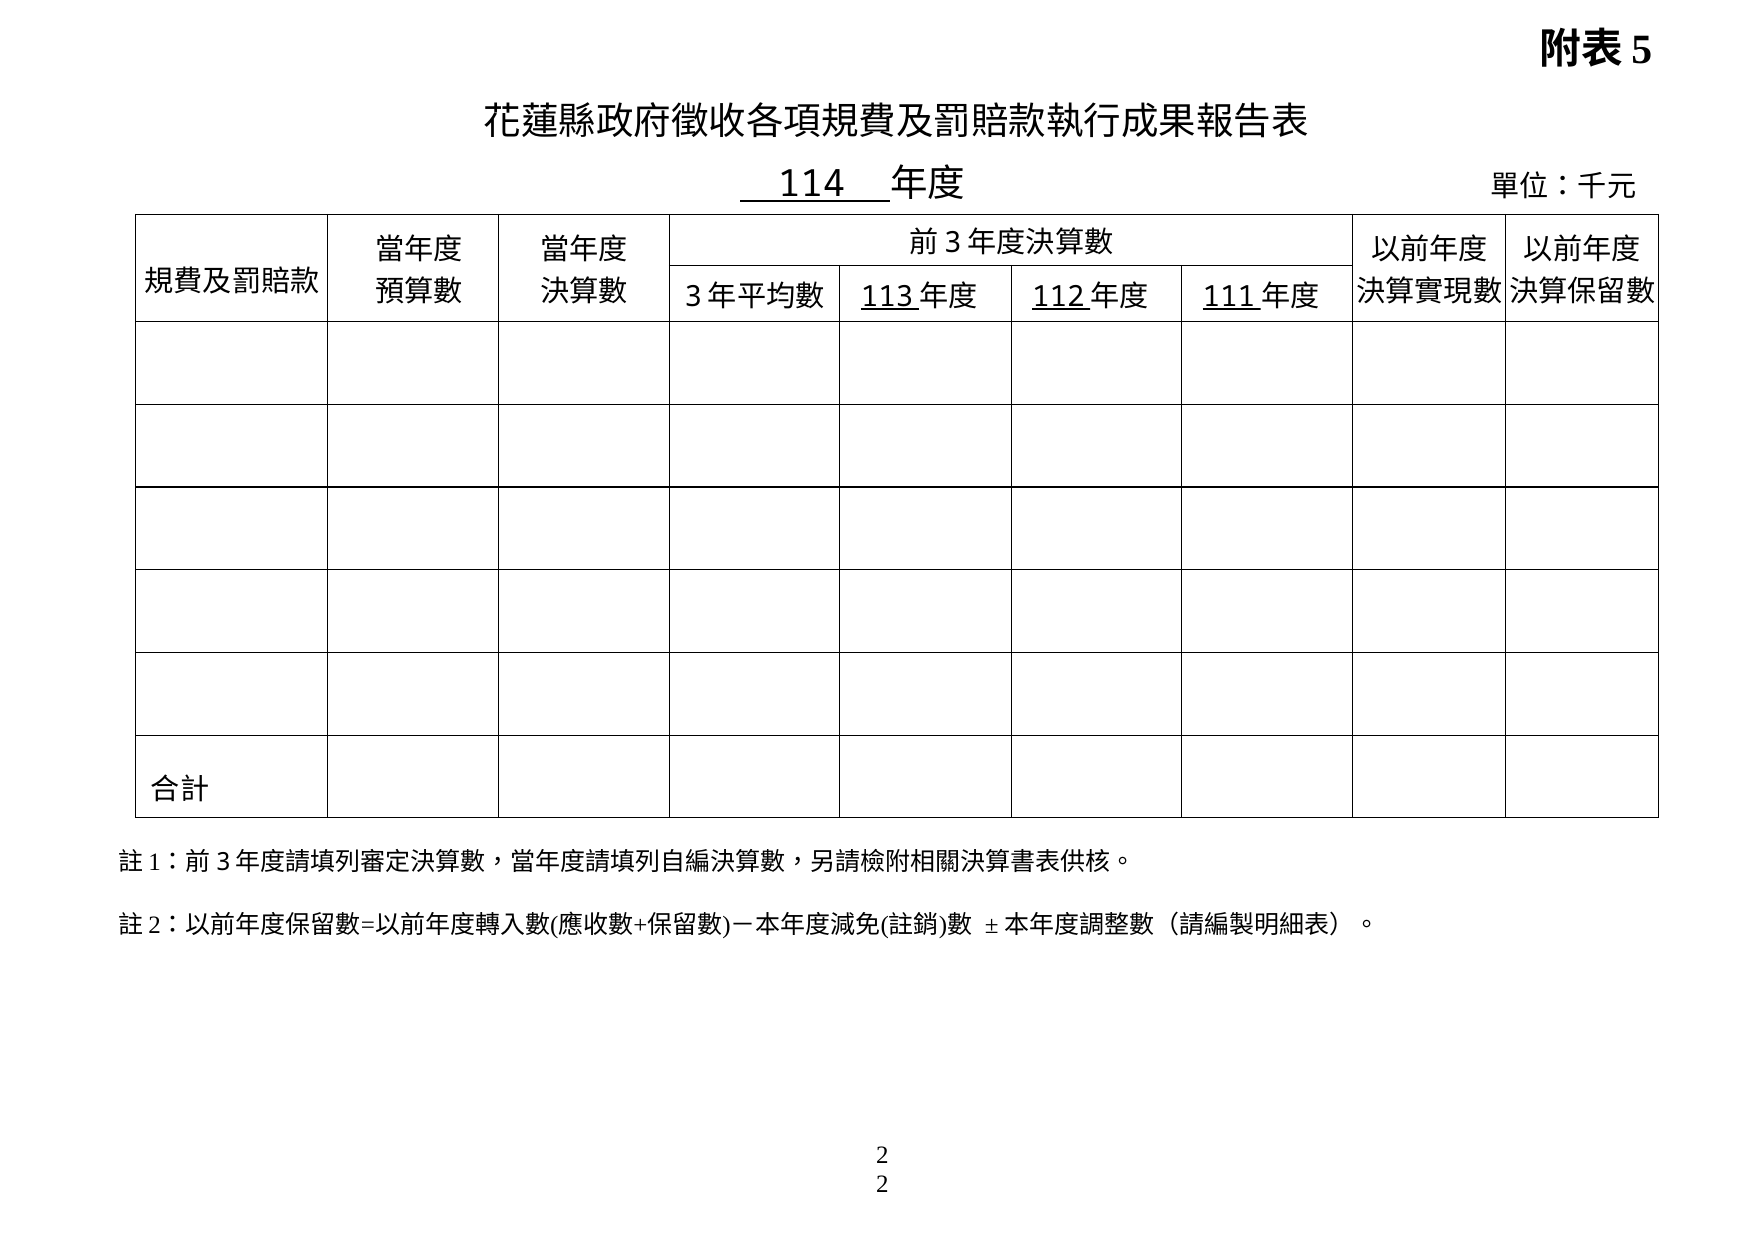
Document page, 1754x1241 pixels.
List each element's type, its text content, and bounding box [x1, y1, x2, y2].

table_cell [136, 488, 327, 569]
table_header 當年度 預算數 [328, 215, 498, 321]
table_cell [1506, 570, 1658, 652]
text [1524, 26, 1674, 101]
table_cell [1182, 322, 1352, 404]
table_cell [499, 570, 669, 652]
table_cell [499, 488, 669, 569]
table_cell [840, 405, 1011, 486]
table_cell [328, 736, 498, 817]
text 花蓮縣政府徵收各項規費及罰賠款執行成果報告表 [118, 76, 1636, 139]
table_cell [1506, 488, 1658, 569]
table_cell [1353, 653, 1505, 734]
table_cell [670, 653, 839, 734]
table_header 規費及罰賠款 [136, 215, 327, 321]
table_header 當年度 決算數 [499, 215, 669, 321]
text 附表5 [1539, 34, 1659, 71]
table_cell [328, 322, 498, 404]
table_cell 3年平均數 [670, 266, 839, 321]
table_cell [1182, 736, 1352, 817]
table_cell 113年度 [840, 266, 1011, 321]
table_cell [1506, 736, 1658, 817]
table_cell [1353, 570, 1505, 652]
table_cell [1012, 405, 1181, 486]
table_cell [670, 405, 839, 486]
table_cell [1506, 653, 1658, 734]
table_cell 112年度 [1012, 266, 1181, 321]
table_cell [1182, 488, 1352, 569]
table_cell [499, 653, 669, 734]
table_header 前3年度決算數 [670, 215, 1352, 265]
table_cell [136, 570, 327, 652]
table_cell [840, 653, 1011, 734]
table_cell [1353, 405, 1505, 486]
table_cell [670, 488, 839, 569]
table_cell [328, 570, 498, 652]
table_cell [670, 570, 839, 652]
table_cell [1506, 322, 1658, 404]
table_cell [1012, 322, 1181, 404]
table_cell [1012, 736, 1181, 817]
table_header 以前年度 決算實現數 [1353, 215, 1505, 321]
table_cell [328, 405, 498, 486]
text 114 年度 單位：千元 [118, 139, 1636, 201]
table_cell [136, 653, 327, 734]
table_cell [1506, 405, 1658, 486]
table_cell [1353, 736, 1505, 817]
table_cell [499, 322, 669, 404]
table_cell [1012, 488, 1181, 569]
table_cell [328, 653, 498, 734]
table_cell [670, 322, 839, 404]
table_cell [840, 488, 1011, 569]
table_cell 合計 [136, 736, 327, 817]
table_cell [840, 736, 1011, 817]
table_cell [1353, 488, 1505, 569]
text 註1：前3年度請填列審定決算數，當年度請填列自編決算數，另請檢附相關決算書表供核。 [118, 818, 1636, 881]
table_cell [1182, 570, 1352, 652]
table_cell [328, 488, 498, 569]
table_cell [1012, 570, 1181, 652]
table_header 以前年度 決算保留數 [1506, 215, 1658, 321]
table_cell [1353, 322, 1505, 404]
table_cell [1012, 653, 1181, 734]
text 註2：以前年度保留數=以前年度轉入數(應收數+保留數)－本年度減免(註銷)數 ± 本年度調整數（請編製明細表）。 [118, 881, 1636, 943]
table_cell [840, 570, 1011, 652]
table_cell [1182, 653, 1352, 734]
table_cell [499, 405, 669, 486]
table_cell [499, 736, 669, 817]
table_cell 111年度 [1182, 266, 1352, 321]
table_cell [136, 322, 327, 404]
table_cell [136, 405, 327, 486]
table_cell [670, 736, 839, 817]
table_cell [1182, 405, 1352, 486]
table_cell [840, 322, 1011, 404]
